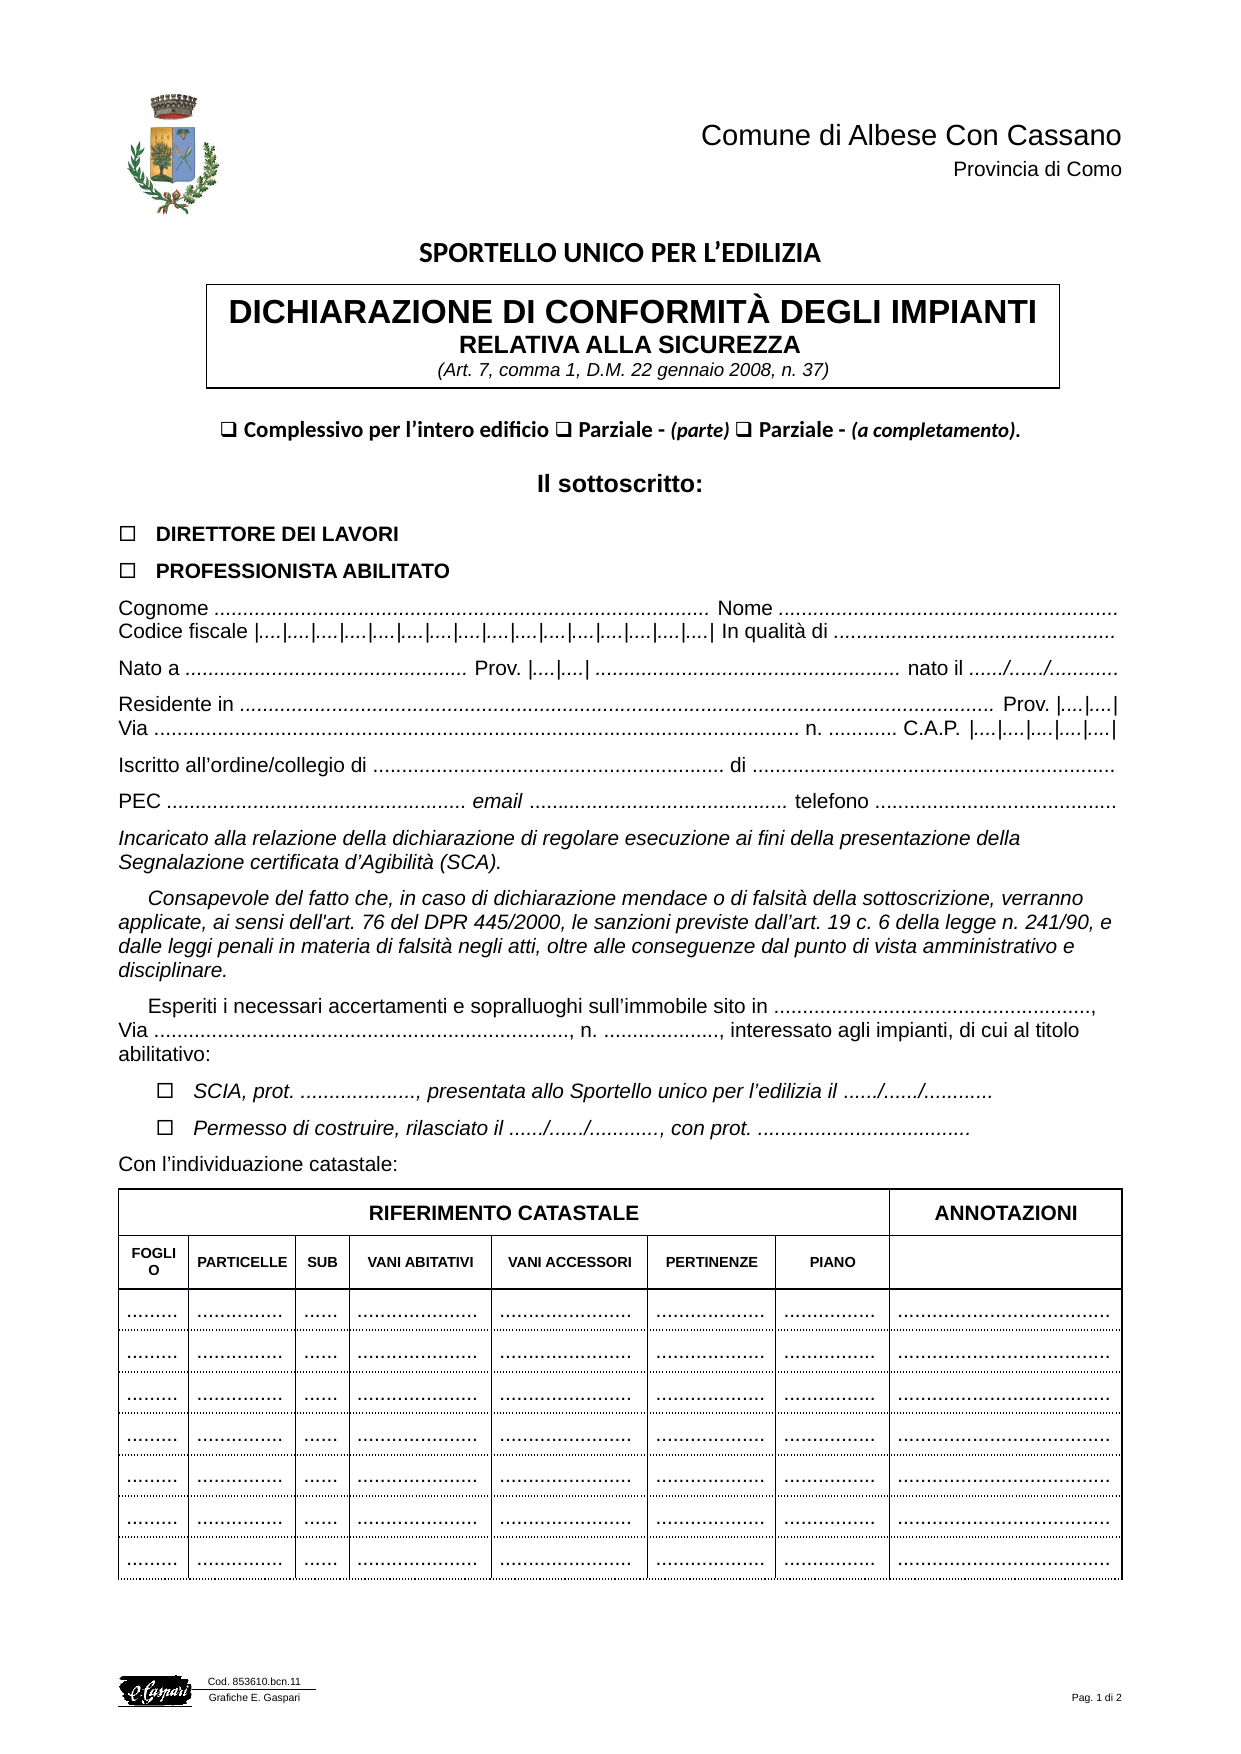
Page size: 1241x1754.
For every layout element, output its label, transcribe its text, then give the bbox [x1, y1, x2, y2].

text Comune di Albese Con Cassano [224, 118, 1122, 152]
table_cell ..................... [350, 1329, 491, 1371]
table_cell ................ [776, 1495, 889, 1536]
text Residente in ................................................................................................................................... Prov. |....|....| Via ................................................................................................................ n. ............ C.A.P. |....|....|....|....|....| [118, 692, 1122, 740]
list Permesso di costruire, rilasciato il ....../....../............, con prot. ..................................... [156, 1115, 1122, 1139]
table_cell ..................................... [890, 1290, 1121, 1329]
table_cell ................ [776, 1290, 889, 1329]
table_cell ...... [296, 1454, 349, 1495]
table_cell ............... [189, 1536, 295, 1577]
table_cell ......... [119, 1371, 188, 1412]
table_cell ............... [189, 1412, 295, 1453]
table_cell ......... [119, 1536, 188, 1577]
table_cell VANI ACCESSORI [492, 1236, 647, 1288]
text Iscritto all’ordine/collegio di ............................................................. di ............................................................... [118, 753, 1122, 777]
table_cell ..................................... [890, 1454, 1121, 1495]
table_cell ................ [776, 1329, 889, 1371]
table_cell ....................... [492, 1371, 647, 1412]
table_cell ..................... [350, 1371, 491, 1412]
table_cell VANI ABITATIVI [350, 1236, 491, 1288]
table_cell ..................................... [890, 1536, 1121, 1577]
table_cell ............... [189, 1371, 295, 1412]
table_cell SUB [296, 1236, 349, 1288]
table_header ANNOTAZIONI [890, 1190, 1121, 1235]
table_cell ....................... [492, 1290, 647, 1329]
text Provincia di Como [224, 157, 1122, 181]
table_cell ................... [648, 1412, 775, 1453]
text Nato a ................................................. Prov. |....|....| ..................................................... nato il ....../....../............ [118, 656, 1122, 680]
table_cell ....................... [492, 1536, 647, 1577]
table_cell ..................... [350, 1536, 491, 1577]
table_cell ..................................... [890, 1371, 1121, 1412]
table_cell ................ [776, 1412, 889, 1453]
table_cell ...... [296, 1495, 349, 1536]
table_cell ............... [189, 1329, 295, 1371]
table_cell [890, 1236, 1121, 1288]
table_cell ..................... [350, 1412, 491, 1453]
table_cell PIANO [776, 1236, 889, 1288]
table_cell ..................... [350, 1454, 491, 1495]
table_cell ......... [119, 1412, 188, 1453]
table_cell ...... [296, 1329, 349, 1371]
table_cell ............... [189, 1495, 295, 1536]
table_cell ....................... [492, 1454, 647, 1495]
text PEC .................................................... email ............................................. telefono .......................................... [118, 789, 1122, 813]
table_cell ...... [296, 1536, 349, 1577]
table_cell ...... [296, 1290, 349, 1329]
table_cell PARTICELLE [189, 1236, 295, 1288]
table_cell ..................................... [890, 1412, 1121, 1453]
table_header RIFERIMENTO CATASTALE [119, 1190, 889, 1235]
table_cell ................... [648, 1454, 775, 1495]
list PROFESSIONISTA ABILITATO [118, 559, 1122, 583]
table_cell ................ [776, 1454, 889, 1495]
table_cell ....................... [492, 1329, 647, 1371]
table_cell ................... [648, 1536, 775, 1577]
table_cell ................... [648, 1495, 775, 1536]
table_cell ...... [296, 1412, 349, 1453]
table_cell ................... [648, 1290, 775, 1329]
subtitle SPORTELLO UNICO PER L’EDILIZIA [118, 234, 1122, 270]
table_cell ....................... [492, 1412, 647, 1453]
table_cell ......... [119, 1495, 188, 1536]
text Esperiti i necessari accertamenti e sopralluoghi sull’immobile sito in ......................................................., Via ........................................................................, n. ...................., interessato agli impianti, di cui al titolo abilitativo: [118, 994, 1122, 1066]
list SCIA, prot. ...................., presentata allo Sportello unico per l’edilizia il ....../....../............ [156, 1079, 1122, 1103]
table_cell ............... [189, 1454, 295, 1495]
table_cell ..................... [350, 1495, 491, 1536]
table_cell ..................... [350, 1290, 491, 1329]
picture [122, 87, 224, 219]
table_cell ......... [119, 1290, 188, 1329]
table_cell ............... [189, 1290, 295, 1329]
table_cell ...... [296, 1371, 349, 1412]
text  Complessivo per l’intero edificio  Parziale - (parte)  Parziale - (a completamento). [118, 416, 1122, 443]
table_cell PERTINENZE [648, 1236, 775, 1288]
table_cell ................... [648, 1371, 775, 1412]
text Incaricato alla relazione della dichiarazione di regolare esecuzione ai fini della presentazione della Segnalazione certificata d’Agibilità (SCA). [118, 826, 1122, 873]
text Consapevole del fatto che, in caso di dichiarazione mendace o di falsità della sottoscrizione, verranno applicate, ai sensi dell'art. 76 del DPR 445/2000, le sanzioni previste dall’art. 19 c. 6 della legge n. 241/90, e dalle leggi penali in materia di falsità negli atti, oltre alle conseguenze dal punto di vista amministrativo e disciplinare. [118, 886, 1122, 982]
table_cell ....................... [492, 1495, 647, 1536]
table_cell ................... [648, 1329, 775, 1371]
picture [118, 1674, 192, 1706]
text Con l’individuazione catastale: [118, 1152, 1122, 1176]
table_cell FOGLIO [119, 1236, 188, 1288]
text Cognome ...................................................................................... Nome ........................................................... Codice fiscale |....|....|....|....|....|....|....|....|....|....|....|....|....|....|....|....| In qualità di ................................................. [118, 595, 1122, 643]
list DIRETTORE DEI LAVORI [118, 522, 1122, 546]
text Il sottoscritto: [118, 468, 1122, 497]
table_cell ......... [119, 1329, 188, 1371]
table_cell ......... [119, 1454, 188, 1495]
table_cell ................ [776, 1371, 889, 1412]
table_cell ..................................... [890, 1329, 1121, 1371]
table_cell ..................................... [890, 1495, 1121, 1536]
table_cell ................ [776, 1536, 889, 1577]
